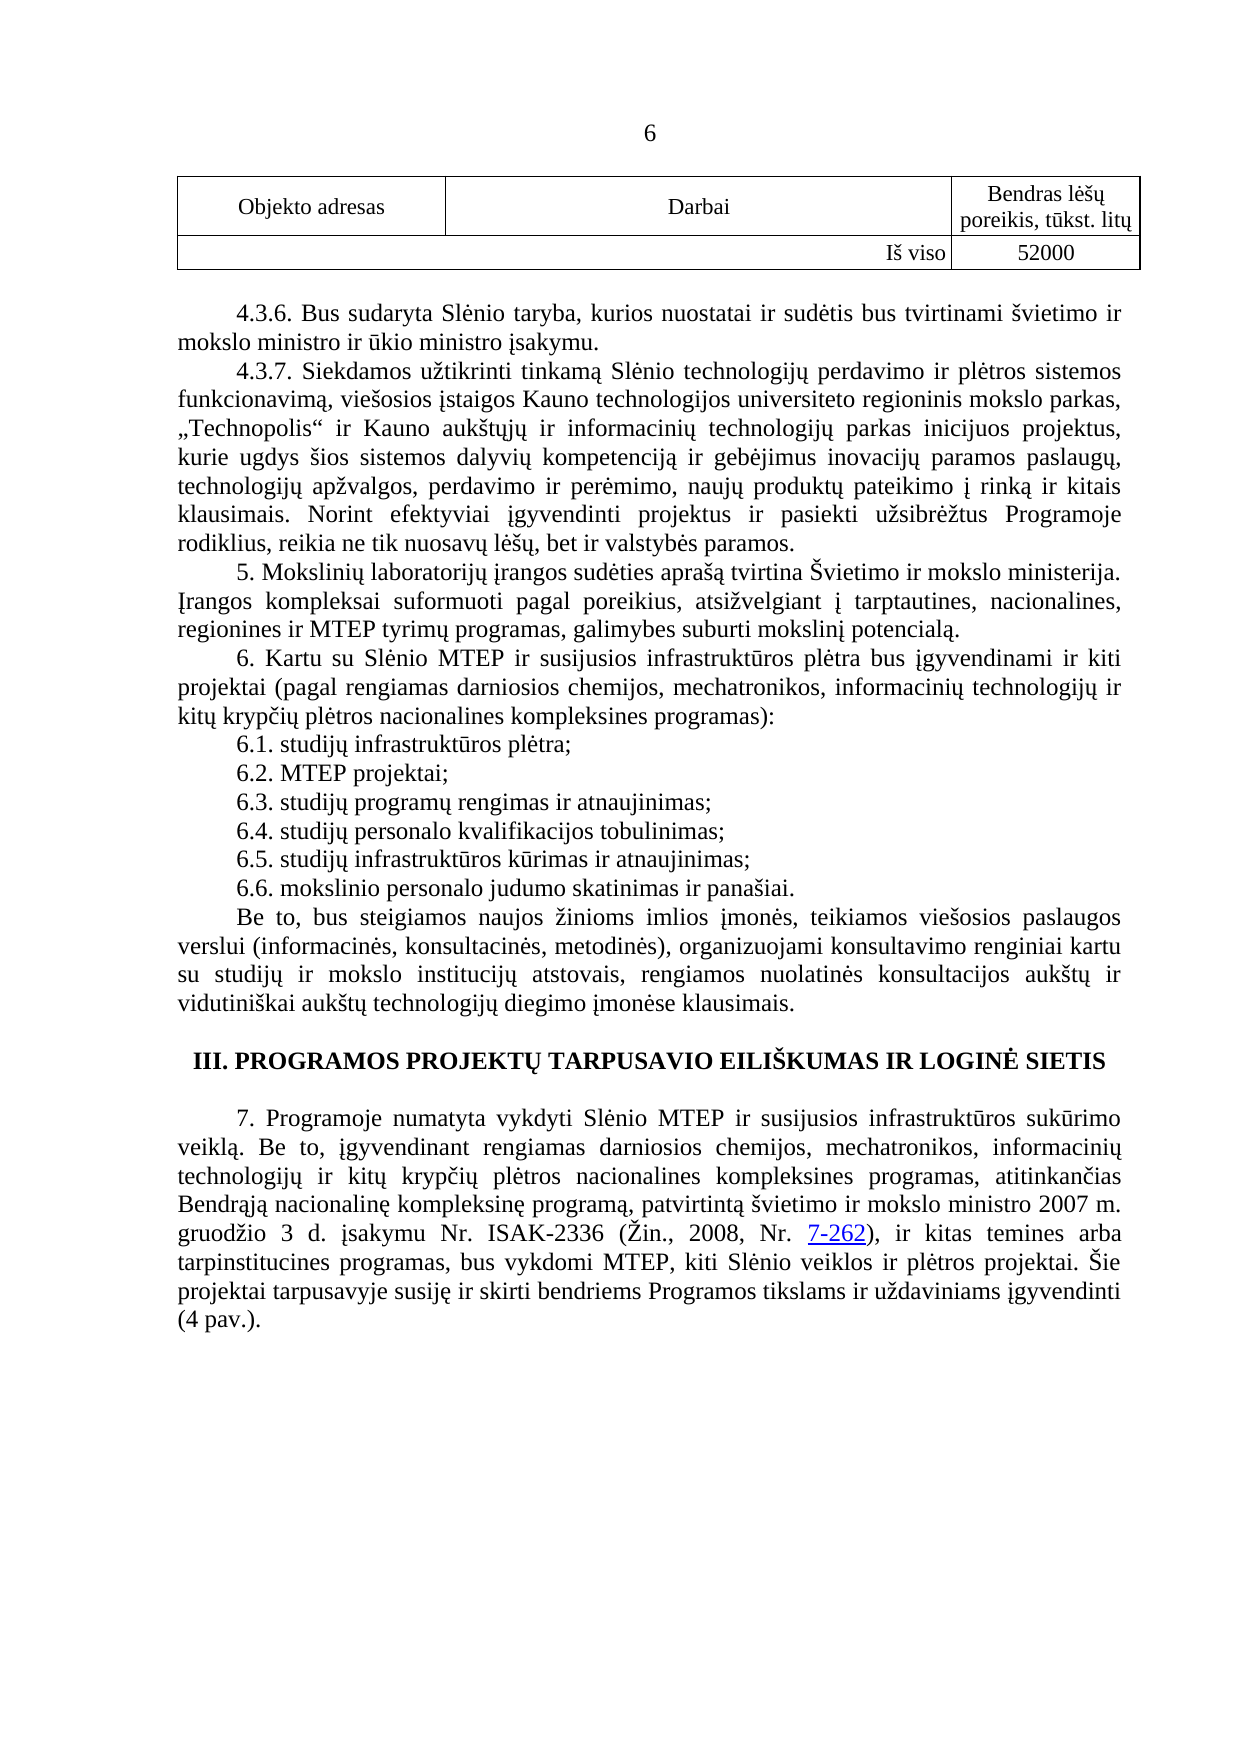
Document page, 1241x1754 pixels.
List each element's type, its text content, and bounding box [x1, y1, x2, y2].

text 6.4. studijų personalo kvalifikacijos tobulinimas; [177, 816, 1122, 844]
table_cell Iš viso [178, 236, 951, 268]
text 4.3.7. Siekdamos užtikrinti tinkamą Slėnio technologijų perdavimo ir plėtros sistemos funkcionavimą, viešosios įstaigos Kauno technologijos universiteto regioninis mokslo parkas, „Technopolis“ ir Kauno aukštųjų ir informacinių technologijų parkas inicijuos projektus, kurie ugdys šios sistemos dalyvių kompetenciją ir gebėjimus inovacijų paramos paslaugų, technologijų apžvalgos, perdavimo ir perėmimo, naujų produktų pateikimo į rinką ir kitais klausimais. Norint efektyviai įgyvendinti projektus ir pasiekti užsibrėžtus Programoje rodiklius, reikia ne tik nuosavų lėšų, bet ir valstybės paramos. [177, 356, 1122, 557]
table_header Bendras lėšų poreikis, tūkst. litų [952, 177, 1139, 235]
text 4.3.6. Bus sudaryta Slėnio taryba, kurios nuostatai ir sudėtis bus tvirtinami švietimo ir mokslo ministro ir ūkio ministro įsakymu. [177, 298, 1122, 356]
table_header Objekto adresas [178, 177, 445, 235]
text 6.5. studijų infrastruktūros kūrimas ir atnaujinimas; [177, 844, 1122, 873]
text 7. Programoje numatyta vykdyti Slėnio MTEP ir susijusios infrastruktūros sukūrimo veiklą. Be to, įgyvendinant rengiamas darniosios chemijos, mechatronikos, informacinių technologijų ir kitų krypčių plėtros nacionalines kompleksines programas, atitinkančias Bendrąją nacionalinę kompleksinę programą, patvirtintą švietimo ir mokslo ministro 2007 m. gruodžio 3 d. įsakymu Nr. ISAK-2336 (Žin., 2008, Nr. 7-262), ir kitas temines arba tarpinstitucines programas, bus vykdomi MTEP, kiti Slėnio veiklos ir plėtros projektai. Šie projektai tarpusavyje susiję ir skirti bendriems Programos tikslams ir uždaviniams įgyvendinti (4 pav.). [177, 1103, 1122, 1333]
table_cell 52000 [952, 236, 1139, 268]
text Be to, bus steigiamos naujos žinioms imlios įmonės, teikiamos viešosios paslaugos verslui (informacinės, konsultacinės, metodinės), organizuojami konsultavimo renginiai kartu su studijų ir mokslo institucijų atstovais, rengiamos nuolatinės konsultacijos aukštų ir vidutiniškai aukštų technologijų diegimo įmonėse klausimais. [177, 902, 1122, 1017]
text III. Programos projektų tarpusavio eiliškumas ir loginė sietis [177, 1046, 1122, 1074]
text 6.6. mokslinio personalo judumo skatinimas ir panašiai. [177, 873, 1122, 902]
text 6. Kartu su Slėnio MTEP ir susijusios infrastruktūros plėtra bus įgyvendinami ir kiti projektai (pagal rengiamas darniosios chemijos, mechatronikos, informacinių technologijų ir kitų krypčių plėtros nacionalines kompleksines programas): [177, 643, 1122, 729]
text 5. Mokslinių laboratorijų įrangos sudėties aprašą tvirtina Švietimo ir mokslo ministerija. Įrangos kompleksai suformuoti pagal poreikius, atsižvelgiant į tarptautines, nacionalines, regionines ir MTEP tyrimų programas, galimybes suburti mokslinį potencialą. [177, 557, 1122, 643]
text 6.1. studijų infrastruktūros plėtra; [177, 729, 1122, 758]
table_header Darbai [446, 177, 951, 235]
text 6.2. MTEP projektai; [177, 758, 1122, 787]
text 6.3. studijų programų rengimas ir atnaujinimas; [177, 787, 1122, 816]
